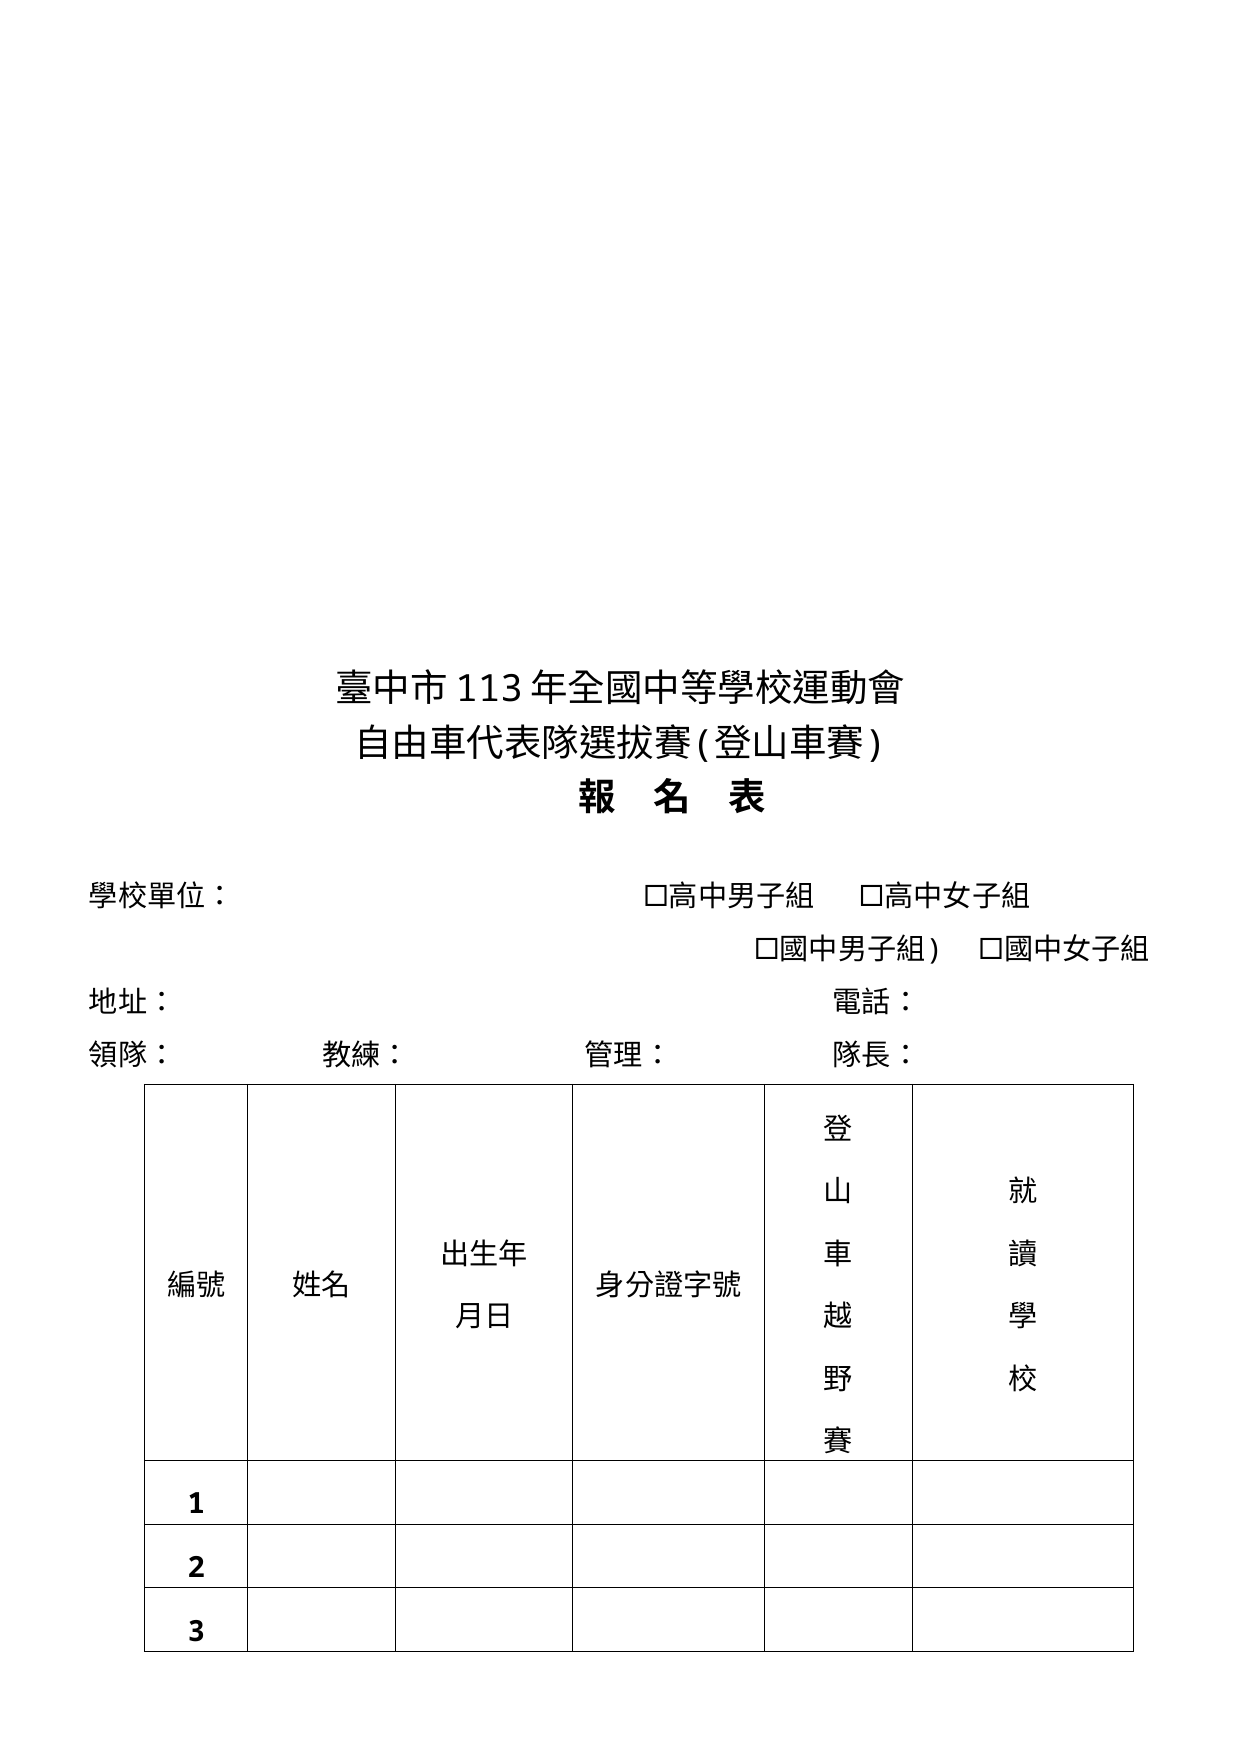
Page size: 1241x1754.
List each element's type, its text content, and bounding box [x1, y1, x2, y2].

table_cell [765, 1525, 912, 1587]
text 學校單位： 高中男子組 高中女子組 [89, 872, 1152, 915]
table_cell [913, 1525, 1133, 1587]
table_cell [248, 1461, 395, 1523]
table_cell [573, 1461, 764, 1523]
table_cell [913, 1461, 1133, 1523]
table_cell [573, 1525, 764, 1587]
text 國中男子組) 國中女子組 [89, 925, 1152, 968]
table_header 身分證字號 [573, 1085, 764, 1460]
text 自由車代表隊選拔賽(登山車賽) [89, 713, 1152, 767]
table_header 姓名 [248, 1085, 395, 1460]
text 報 名 表 [192, 767, 1152, 821]
table_cell [248, 1525, 395, 1587]
text 臺中市113年全國中等學校運動會 [89, 658, 1152, 713]
table_cell 1 [145, 1461, 247, 1523]
table_cell [765, 1461, 912, 1523]
table_header 出生年 月日 [396, 1085, 572, 1460]
table_cell 2 [145, 1525, 247, 1587]
table_header 登 山 車 越 野 賽 [765, 1085, 912, 1460]
table_cell [396, 1461, 572, 1523]
table_cell [248, 1588, 395, 1651]
table_header 就 讀 學 校 [913, 1085, 1133, 1460]
text 領隊： 教練： 管理： 隊長： [89, 1031, 1152, 1073]
table_header 編號 [145, 1085, 247, 1460]
table_cell [913, 1588, 1133, 1651]
text 地址： 電話： [89, 978, 1152, 1021]
table_cell 3 [145, 1588, 247, 1651]
table_cell [396, 1588, 572, 1651]
table_cell [396, 1525, 572, 1587]
table_cell [765, 1588, 912, 1651]
table_cell [573, 1588, 764, 1651]
